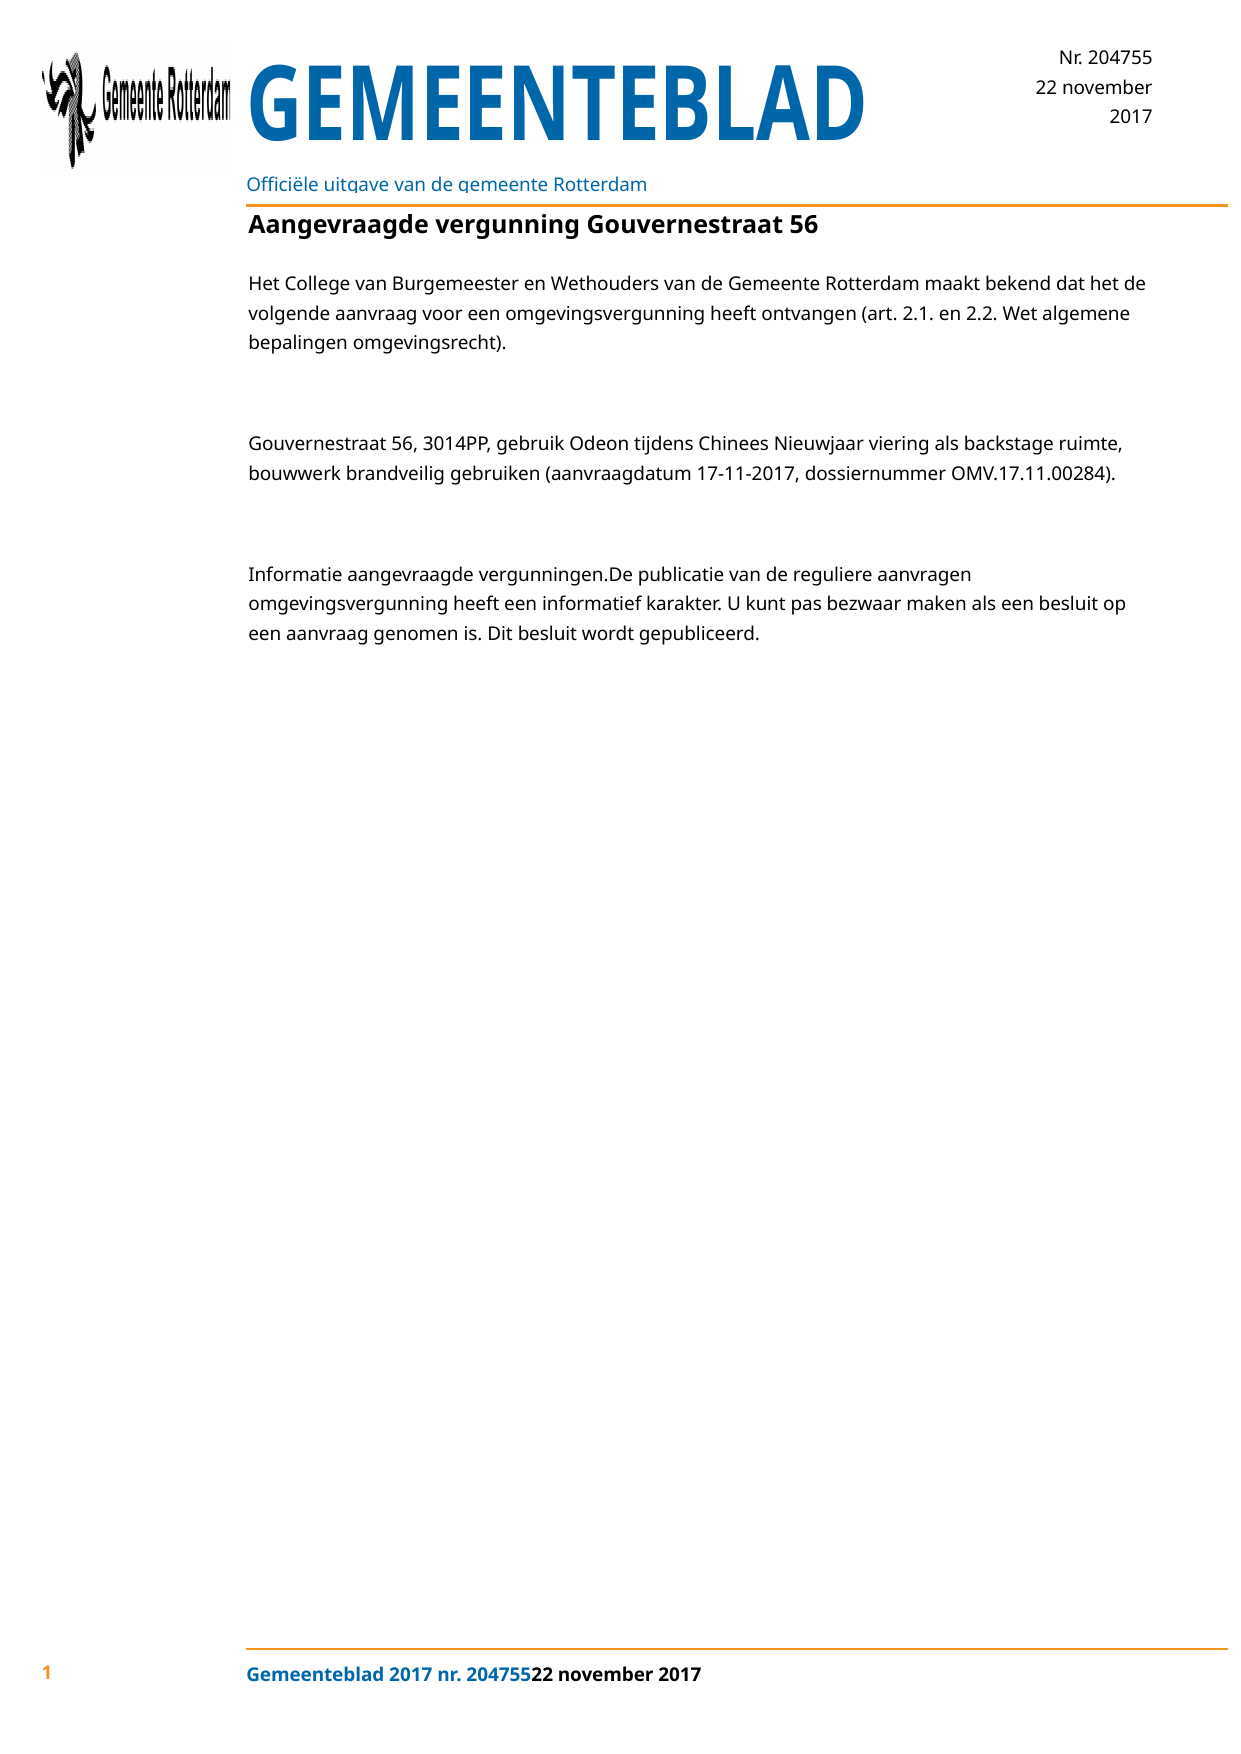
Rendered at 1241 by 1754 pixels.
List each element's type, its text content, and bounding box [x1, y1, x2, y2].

text Het College van Burgemeester en Wethouders van de Gemeente Rotterdam maakt bekend dat het de volgende aanvraag voor een omgevingsvergunning heeft ontvangen (art. 2.1. en 2.2. Wet algemene bepalingen omgevingsrecht). [248, 270, 1152, 355]
text Gouvernestraat 56, 3014PP, gebruik Odeon tijdens Chinees Nieuwjaar viering als backstage ruimte, bouwwerk brandveilig gebruiken (aanvraagdatum 17-11-2017, dossiernummer OMV.17.11.00284). [248, 430, 1152, 486]
text Informatie aangevraagde vergunningen.De publicatie van de reguliere aanvragen omgevingsvergunning heeft een informatief karakter. U kunt pas bezwaar maken als een besluit op een aanvraag genomen is. Dit besluit wordt gepubliceerd. [248, 561, 1152, 646]
picture [41, 47, 231, 172]
text Aangevraagde vergunning Gouvernestraat 56 [248, 207, 1152, 241]
